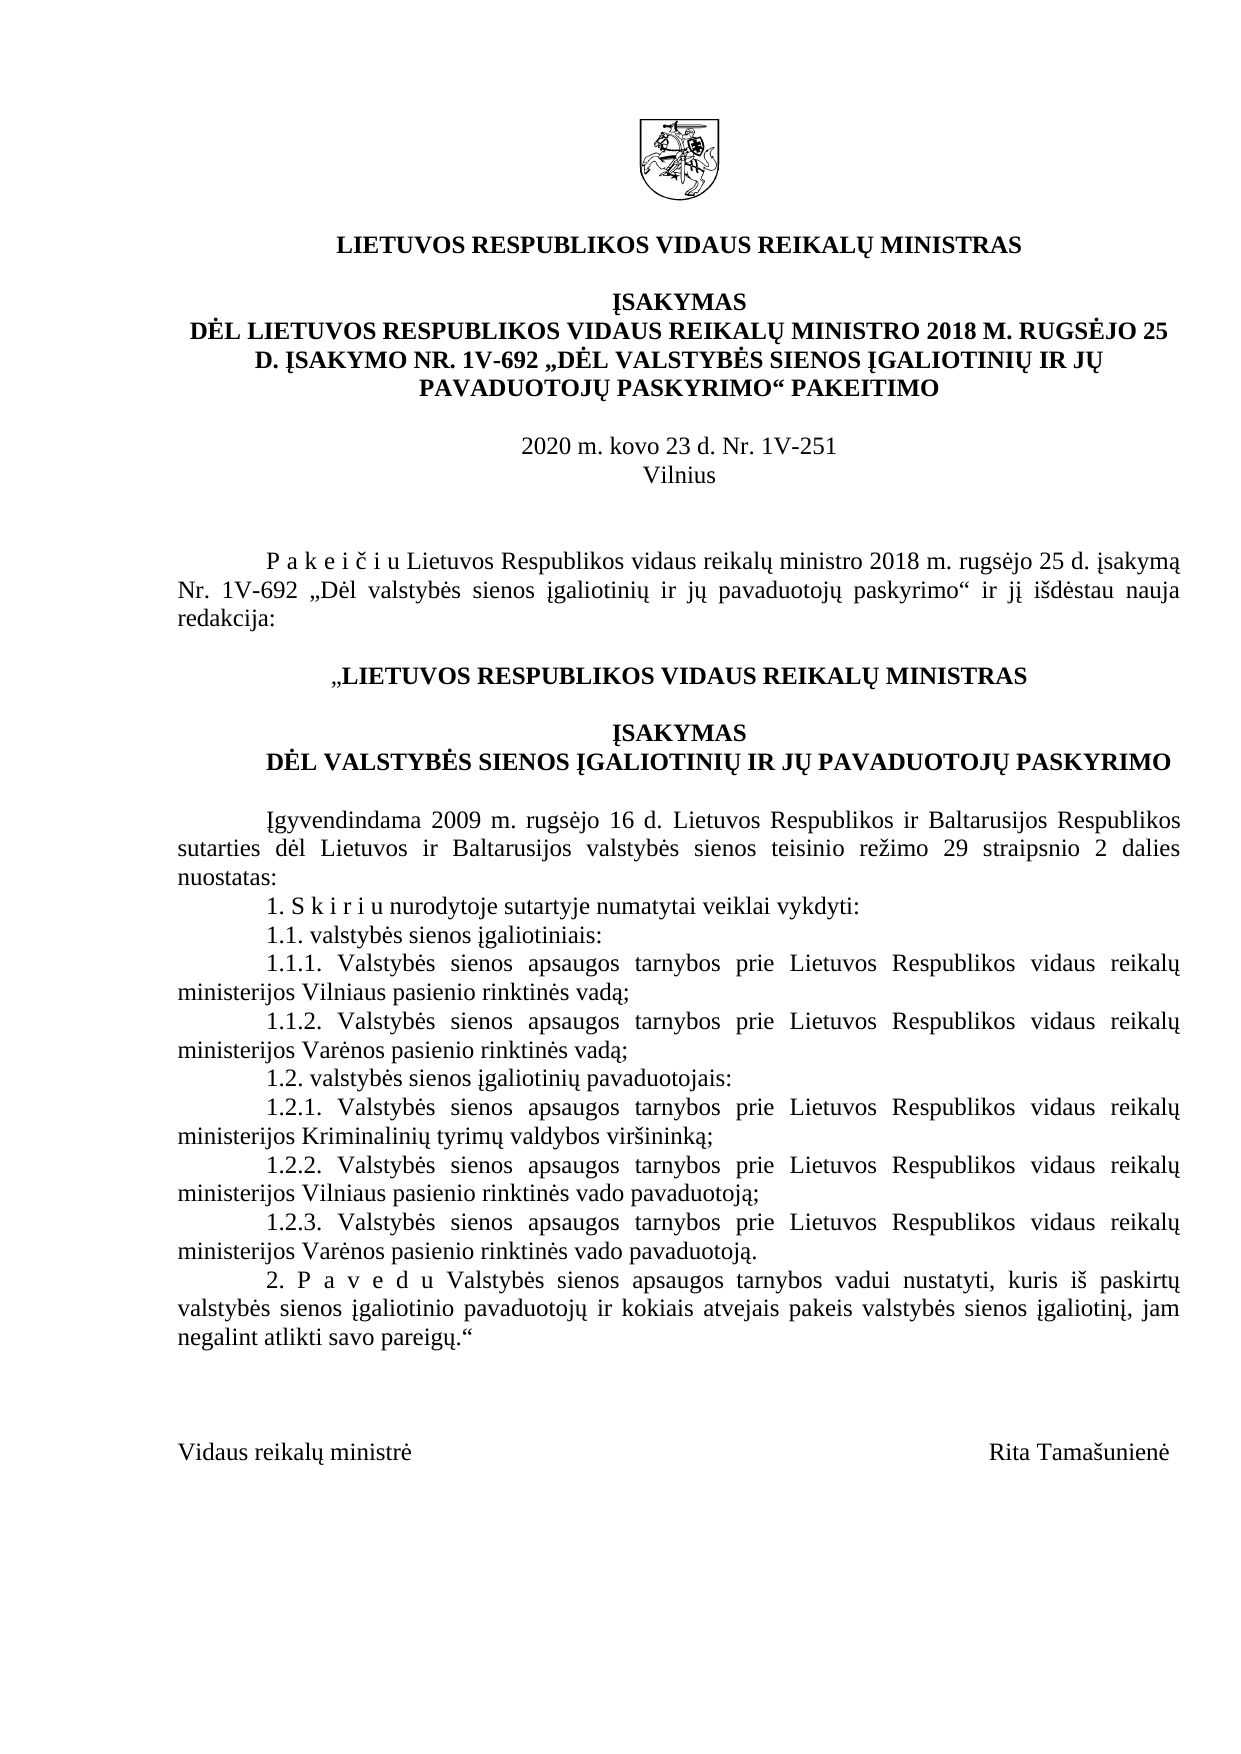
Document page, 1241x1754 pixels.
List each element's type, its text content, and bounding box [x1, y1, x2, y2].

text 1.1.1. Valstybės sienos apsaugos tarnybos prie Lietuvos Respublikos vidaus reikalų ministerijos Vilniaus pasienio rinktinės vadą; [177, 948, 1181, 1006]
text 1. S k i r i u nurodytoje sutartyje numatytai veiklai vykdyti: [177, 891, 1181, 920]
text 2. P a v e d u Valstybės sienos apsaugos tarnybos vadui nustatyti, kuris iš paskirtų valstybės sienos įgaliotinio pavaduotojų ir kokiais atvejais pakeis valstybės sienos įgaliotinį, jam negalint atlikti savo pareigų.“ [177, 1265, 1181, 1351]
text Įgyvendindama 2009 m. rugsėjo 16 d. Lietuvos Respublikos ir Baltarusijos Respublikos sutarties dėl Lietuvos ir Baltarusijos valstybės sienos teisinio režimo 29 straipsnio 2 dalies nuostatas: [177, 805, 1181, 891]
text 1.2. valstybės sienos įgaliotinių pavaduotojais: [177, 1063, 1181, 1092]
text ĮSAKYMAS [177, 718, 1181, 747]
text LIETUVOS RESPUBLIKOS VIDAUS REIKALŲ MINISTRAS [177, 230, 1181, 258]
text ĮSAKYMAS [177, 287, 1181, 316]
text „LIETUVOS RESPUBLIKOS VIDAUS REIKALŲ MINISTRAS [177, 661, 1181, 690]
text 1.2.3. Valstybės sienos apsaugos tarnybos prie Lietuvos Respublikos vidaus reikalų ministerijos Varėnos pasienio rinktinės vado pavaduotoją. [177, 1207, 1181, 1265]
text 1.1. valstybės sienos įgaliotiniais: [177, 920, 1181, 948]
text 1.2.2. Valstybės sienos apsaugos tarnybos prie Lietuvos Respublikos vidaus reikalų ministerijos Vilniaus pasienio rinktinės vado pavaduotoją; [177, 1150, 1181, 1207]
text Vidaus reikalų ministrė Rita Tamašunienė [177, 1437, 1181, 1466]
text 1.2.1. Valstybės sienos apsaugos tarnybos prie Lietuvos Respublikos vidaus reikalų ministerijos Kriminalinių tyrimų valdybos viršininką; [177, 1092, 1181, 1150]
text P a k e i č i u Lietuvos Respublikos vidaus reikalų ministro 2018 m. rugsėjo 25 d. įsakymą Nr. 1V-692 „Dėl valstybės sienos įgaliotinių ir jų pavaduotojų paskyrimo“ ir jį išdėstau nauja redakcija: [177, 546, 1181, 632]
text DĖL LIETUVOS RESPUBLIKOS VIDAUS REIKALŲ MINISTRO 2018 M. RUGSĖJO 25 D. ĮSAKYMO NR. 1V-692 „DĖL VALSTYBĖS SIENOS ĮGALIOTINIŲ IR JŲ PAVADUOTOJŲ PASKYRIMO“ PAKEITIMO [177, 316, 1181, 402]
text 2020 m. kovo 23 d. Nr. 1V-251 [177, 431, 1181, 460]
text 1.1.2. Valstybės sienos apsaugos tarnybos prie Lietuvos Respublikos vidaus reikalų ministerijos Varėnos pasienio rinktinės vadą; [177, 1006, 1181, 1063]
text DĖL VALSTYBĖS SIENOS ĮGALIOTINIŲ IR JŲ PAVADUOTOJŲ PASKYRIMO [177, 747, 1181, 776]
text Vilnius [177, 460, 1181, 488]
